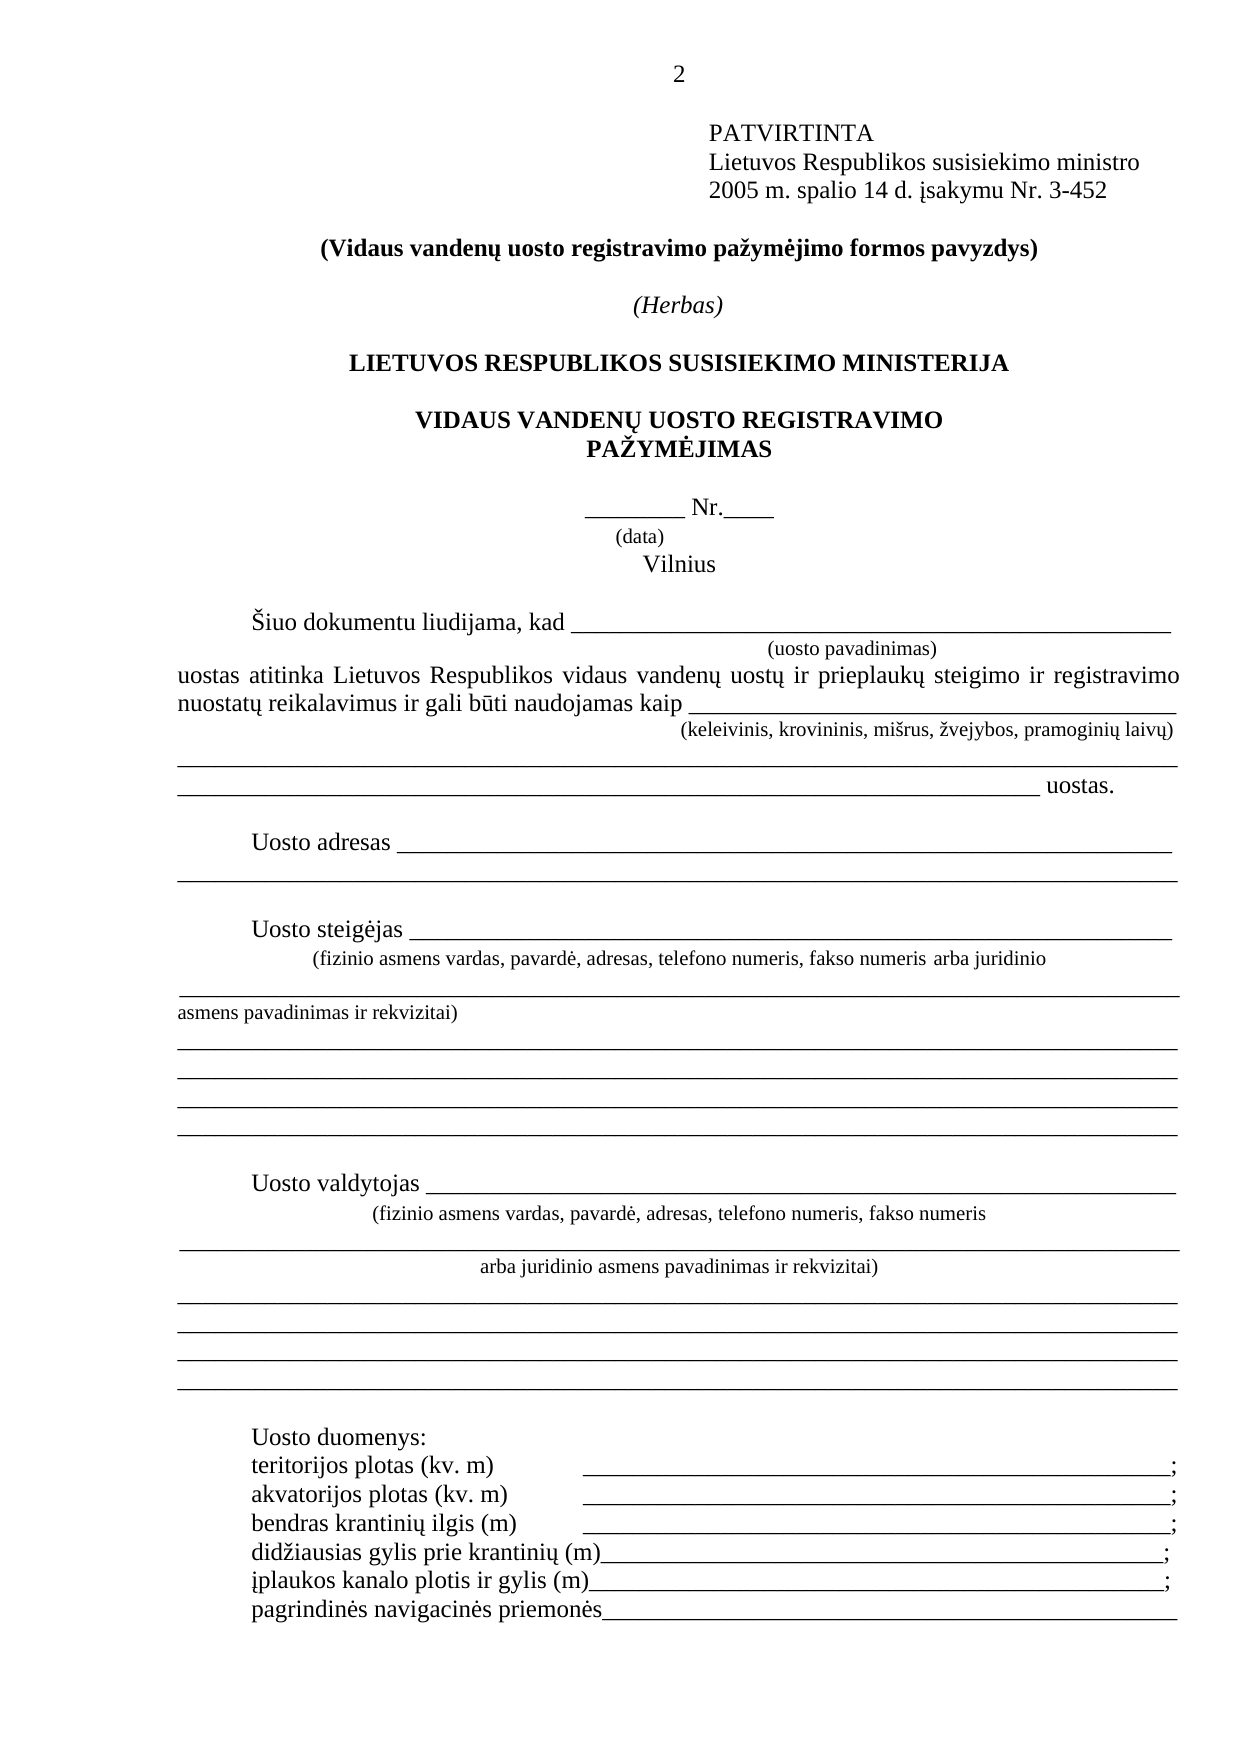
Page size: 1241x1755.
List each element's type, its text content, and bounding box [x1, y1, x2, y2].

text (fizinio asmens vardas, pavardė, adresas, telefono numeris, fakso numeris arba juridinio ________________________________________________________________________________ [177, 942, 1181, 1000]
text asmens pavadinimas ir rekvizitai) [177, 1000, 1181, 1024]
text Lietuvos Respublikos susisiekimo ministro [177, 147, 1181, 176]
text bendras krantinių ilgis (m) _______________________________________________; [177, 1508, 1181, 1537]
text (fizinio asmens vardas, pavardė, adresas, telefono numeris, fakso numeris ________________________________________________________________________________ [177, 1197, 1181, 1254]
text didžiausias gylis prie krantinių (m)_____________________________________________; [177, 1537, 1181, 1566]
text ________________________________________________________________________________________________________________________________________________________________________________________________________________________________________________________________________________________________________________________________ [177, 1024, 1181, 1139]
text ________________________________________________________________________________________________________________________________________________________________________________________________________________________________________________________________________________________________________________________________ [177, 1278, 1181, 1393]
text uostas atitinka Lietuvos Respublikos vidaus vandenų uostų ir prieplaukų steigimo ir registravimo nuostatų reikalavimus ir gali būti naudojamas kaip _______________________________________ [177, 660, 1181, 717]
text Uosto adresas ______________________________________________________________ [177, 827, 1181, 856]
text teritorijos plotas (kv. m) _______________________________________________; [177, 1451, 1181, 1479]
text LIETUVOS RESPUBLIKOS SUSISIEKIMO MINISTERIJA [177, 348, 1181, 377]
text Uosto valdytojas ____________________________________________________________ [177, 1168, 1181, 1197]
text (uosto pavadinimas) [177, 636, 1181, 660]
text Šiuo dokumentu liudijama, kad ________________________________________________ [177, 607, 1181, 636]
text įplaukos kanalo plotis ir gylis (m)______________________________________________; [177, 1566, 1181, 1594]
text Vidaus vandenų UOSTO REGISTRAVIMO [177, 406, 1181, 434]
text arba juridinio asmens pavadinimas ir rekvizitai) [177, 1254, 1181, 1278]
text Uosto duomenys: [177, 1422, 1181, 1451]
text ________________________________________________________________________________ [177, 856, 1181, 885]
text ________________________________________________________________________________ [177, 741, 1181, 770]
text pagrindinės navigacinės priemonės______________________________________________ [177, 1594, 1181, 1623]
text 2005 m. spalio 14 d. įsakymu Nr. 3-452 [177, 176, 1181, 204]
text akvatorijos plotas (kv. m) _______________________________________________; [177, 1479, 1181, 1508]
text PAŽYMĖJIMAS [177, 434, 1181, 463]
text (Herbas) [177, 291, 1181, 319]
text Vilnius [177, 549, 1181, 578]
text (Vidaus vandenų uosto registravimo pažymėjimo formos pavyzdys) [177, 233, 1181, 262]
text (data) [177, 521, 1181, 549]
text PATVIRTINTA [709, 118, 1181, 147]
text ________ Nr.____ [177, 492, 1181, 521]
text Uosto steigėjas _____________________________________________________________ [177, 914, 1181, 942]
text (keleivinis, krovininis, mišrus, žvejybos, pramoginių laivų) [177, 717, 1181, 741]
text _____________________________________________________________________ uostas. [177, 770, 1181, 799]
